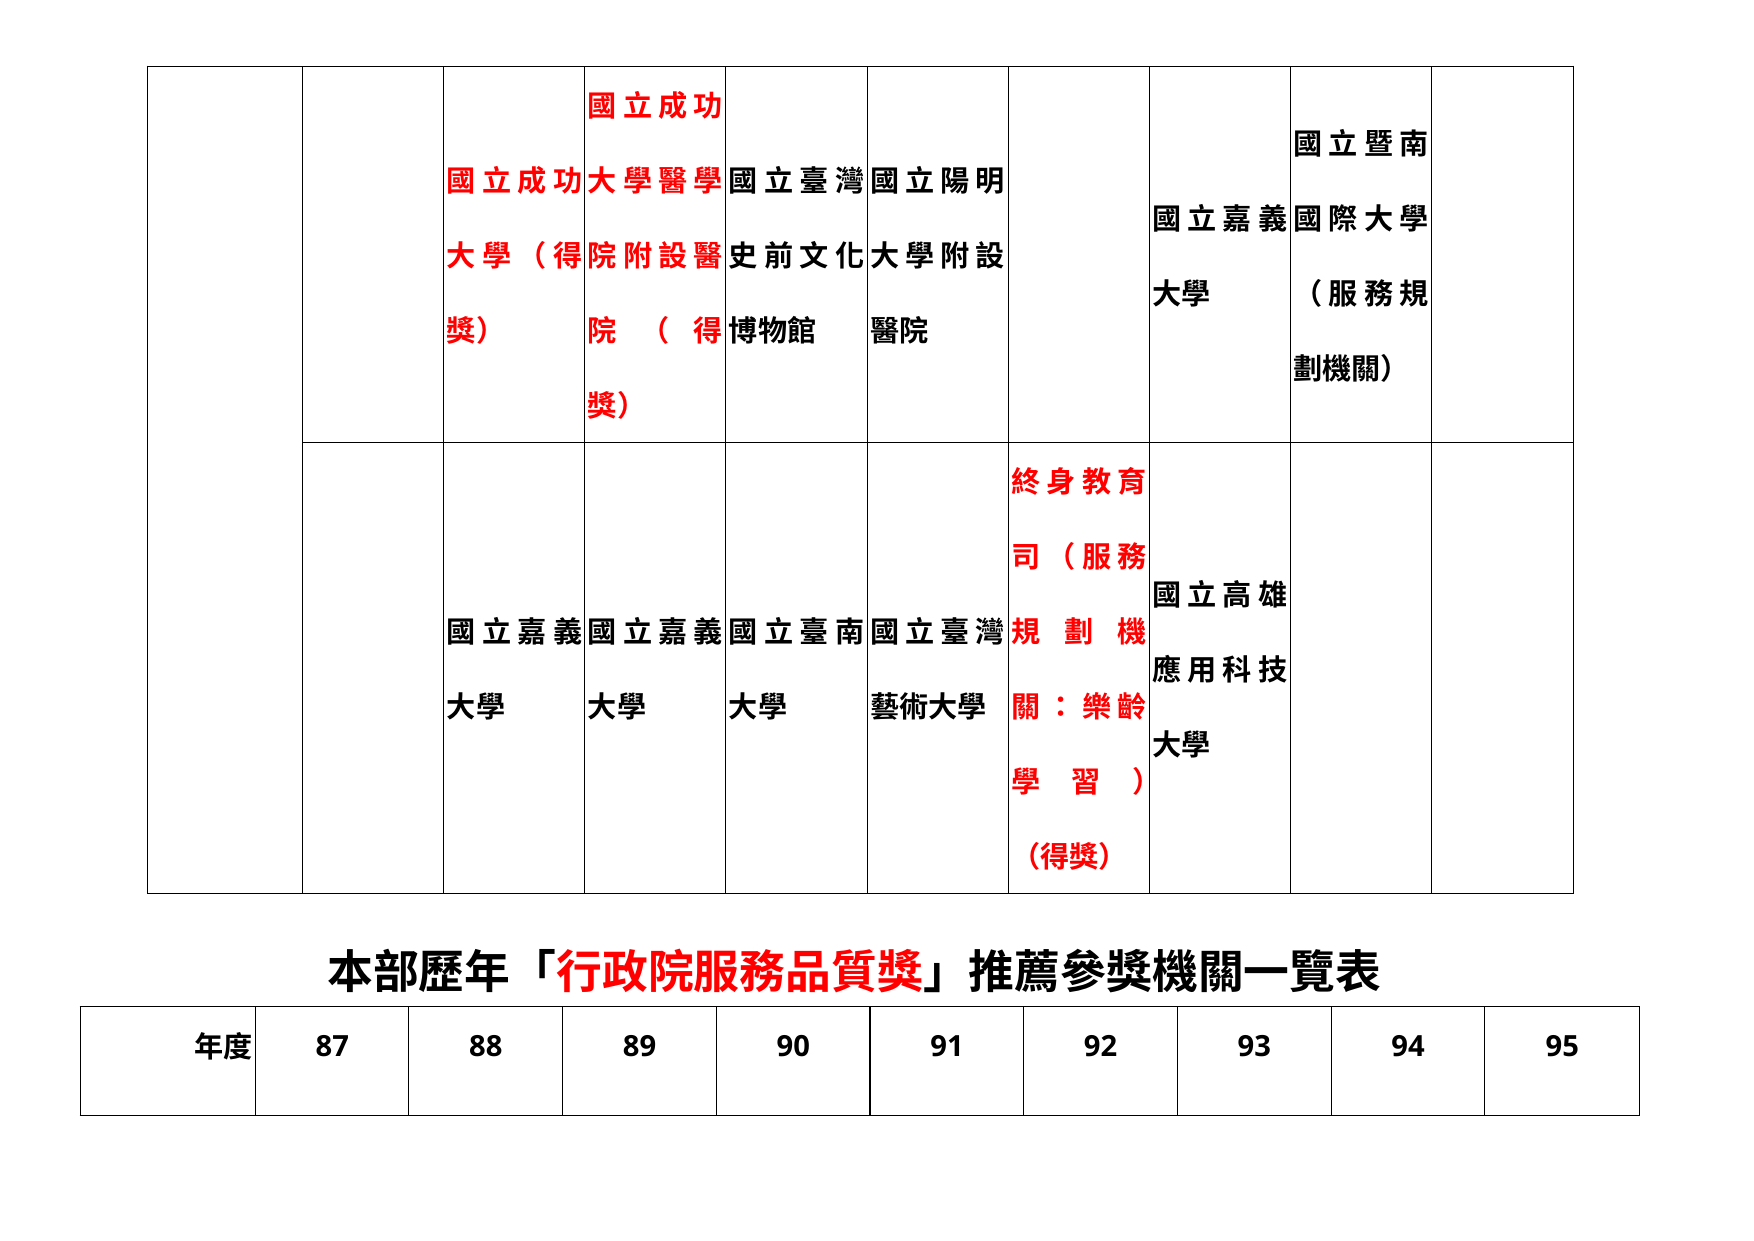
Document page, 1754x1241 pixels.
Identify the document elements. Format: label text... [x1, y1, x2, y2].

table_cell [303, 67, 443, 442]
table_cell 國立臺南大學 [726, 443, 867, 893]
table_header 88 [409, 1007, 562, 1114]
table_cell 國立成功大學醫學院附設醫院（得獎） [585, 67, 725, 442]
table_cell 國立臺灣藝術大學 [868, 443, 1008, 893]
table_cell 國立嘉義大學 [585, 443, 725, 893]
table_header 89 [563, 1007, 716, 1114]
table_cell [1432, 67, 1573, 442]
table_cell 國立嘉義大學 [444, 443, 584, 893]
table_cell [148, 67, 302, 893]
text 本部歷年「行政院服務品質獎」推薦參獎機關一覽表 [118, 931, 1590, 1006]
table_cell 國立嘉義大學 [1150, 67, 1290, 442]
table_cell 國立陽明大學附設醫院 [868, 67, 1008, 442]
table_header 年度 [81, 1007, 255, 1114]
table_header 90 [717, 1007, 869, 1114]
table_cell [1432, 443, 1573, 893]
table_header 91 [871, 1007, 1023, 1114]
table_cell [1291, 443, 1431, 893]
table_cell 國立成功大學（得獎） [444, 67, 584, 442]
table_header 92 [1024, 1007, 1177, 1114]
table_header 87 [256, 1007, 408, 1114]
table_cell [303, 443, 443, 893]
table_header 94 [1332, 1007, 1484, 1114]
table_cell 國立高雄應用科技大學 [1150, 443, 1290, 893]
table_cell [1009, 67, 1149, 442]
table_cell 國立暨南國際大學（服務規劃機關） [1291, 67, 1431, 442]
table_header 95 [1485, 1007, 1639, 1114]
table_cell 終身教育司（服務規劃機關：樂齡學習）（得獎） [1009, 443, 1149, 893]
table_cell 國立臺灣史前文化博物館 [726, 67, 867, 442]
table_header 93 [1178, 1007, 1331, 1114]
